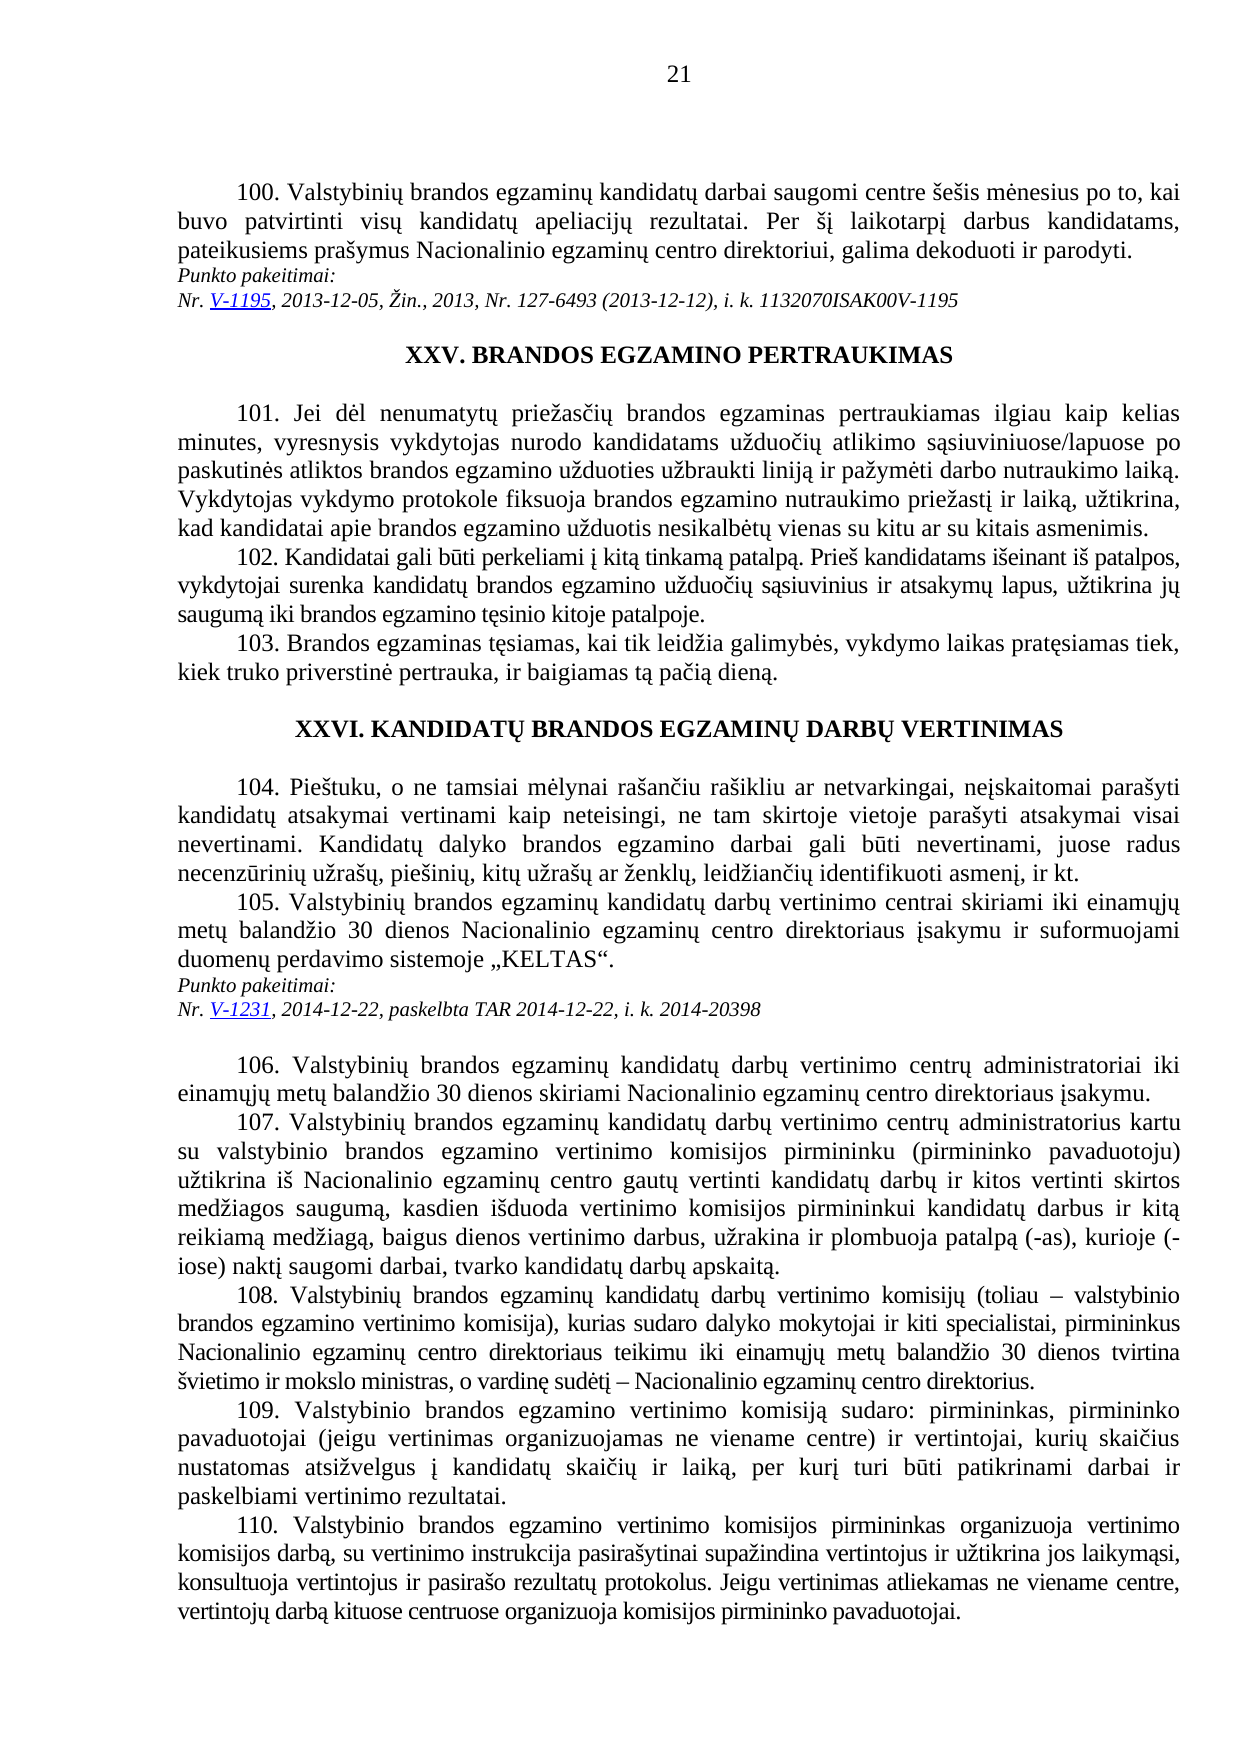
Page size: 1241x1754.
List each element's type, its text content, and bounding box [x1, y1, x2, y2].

text Nr. V-1195, 2013-12-05, Žin., 2013, Nr. 127-6493 (2013-12-12), i. k. 1132070ISAK00V-1195 [177, 287, 1181, 312]
text XXV. BRANDOS EGZAMINO PERTRAUKIMAS [177, 340, 1181, 369]
text 110. Valstybinio brandos egzamino vertinimo komisijos pirmininkas organizuoja vertinimo komisijos darbą, su vertinimo instrukcija pasirašytinai supažindina vertintojus ir užtikrina jos laikymąsi, konsultuoja vertintojus ir pasirašo rezultatų protokolus. Jeigu vertinimas atliekamas ne viename centre, vertintojų darbą kituose centruose organizuoja komisijos pirmininko pavaduotojai. [177, 1510, 1181, 1625]
text Punkto pakeitimai: [177, 973, 1181, 997]
text XXVI. KANDIDATŲ BRANDOS EGZAMINŲ DARBŲ VERTINIMAS [177, 714, 1181, 743]
text Punkto pakeitimai: [177, 263, 1181, 287]
text 108. Valstybinių brandos egzaminų kandidatų darbų vertinimo komisijų (toliau – valstybinio brandos egzamino vertinimo komisija), kurias sudaro dalyko mokytojai ir kiti specialistai, pirmininkus Nacionalinio egzaminų centro direktoriaus teikimu iki einamųjų metų balandžio 30 dienos tvirtina švietimo ir mokslo ministras, o vardinę sudėtį – Nacionalinio egzaminų centro direktorius. [177, 1280, 1181, 1395]
text 109. Valstybinio brandos egzamino vertinimo komisiją sudaro: pirmininkas, pirmininko pavaduotojai (jeigu vertinimas organizuojamas ne viename centre) ir vertintojai, kurių skaičius nustatomas atsižvelgus į kandidatų skaičių ir laiką, per kurį turi būti patikrinami darbai ir paskelbiami vertinimo rezultatai. [177, 1395, 1181, 1510]
text 100. Valstybinių brandos egzaminų kandidatų darbai saugomi centre šešis mėnesius po to, kai buvo patvirtinti visų kandidatų apeliacijų rezultatai. Per šį laikotarpį darbus kandidatams, pateikusiems prašymus Nacionalinio egzaminų centro direktoriui, galima dekoduoti ir parodyti. [177, 177, 1181, 263]
text 102. Kandidatai gali būti perkeliami į kitą tinkamą patalpą. Prieš kandidatams išeinant iš patalpos, vykdytojai surenka kandidatų brandos egzamino užduočių sąsiuvinius ir atsakymų lapus, užtikrina jų saugumą iki brandos egzamino tęsinio kitoje patalpoje. [177, 542, 1181, 628]
text 101. Jei dėl nenumatytų priežasčių brandos egzaminas pertraukiamas ilgiau kaip kelias minutes, vyresnysis vykdytojas nurodo kandidatams užduočių atlikimo sąsiuviniuose/lapuose po paskutinės atliktos brandos egzamino užduoties užbraukti liniją ir pažymėti darbo nutraukimo laiką. Vykdytojas vykdymo protokole fiksuoja brandos egzamino nutraukimo priežastį ir laiką, užtikrina, kad kandidatai apie brandos egzamino užduotis nesikalbėtų vienas su kitu ar su kitais asmenimis. [177, 398, 1181, 542]
text 106. Valstybinių brandos egzaminų kandidatų darbų vertinimo centrų administratoriai iki einamųjų metų balandžio 30 dienos skiriami Nacionalinio egzaminų centro direktoriaus įsakymu. [177, 1050, 1181, 1107]
text 107. Valstybinių brandos egzaminų kandidatų darbų vertinimo centrų administratorius kartu su valstybinio brandos egzamino vertinimo komisijos pirmininku (pirmininko pavaduotoju) užtikrina iš Nacionalinio egzaminų centro gautų vertinti kandidatų darbų ir kitos vertinti skirtos medžiagos saugumą, kasdien išduoda vertinimo komisijos pirmininkui kandidatų darbus ir kitą reikiamą medžiagą, baigus dienos vertinimo darbus, užrakina ir plombuoja patalpą (-as), kurioje (-iose) naktį saugomi darbai, tvarko kandidatų darbų apskaitą. [177, 1107, 1181, 1280]
text 103. Brandos egzaminas tęsiamas, kai tik leidžia galimybės, vykdymo laikas pratęsiamas tiek, kiek truko priverstinė pertrauka, ir baigiamas tą pačią dieną. [177, 628, 1181, 685]
text 104. Pieštuku, o ne tamsiai mėlynai rašančiu rašikliu ar netvarkingai, neįskaitomai parašyti kandidatų atsakymai vertinami kaip neteisingi, ne tam skirtoje vietoje parašyti atsakymai visai nevertinami. Kandidatų dalyko brandos egzamino darbai gali būti nevertinami, juose radus necenzūrinių užrašų, piešinių, kitų užrašų ar ženklų, leidžiančių identifikuoti asmenį, ir kt. [177, 772, 1181, 887]
text 105. Valstybinių brandos egzaminų kandidatų darbų vertinimo centrai skiriami iki einamųjų metų balandžio 30 dienos Nacionalinio egzaminų centro direktoriaus įsakymu ir suformuojami duomenų perdavimo sistemoje „KELTAS“. [177, 887, 1181, 973]
text Nr. V-1231, 2014-12-22, paskelbta TAR 2014-12-22, i. k. 2014-20398 [177, 997, 1181, 1021]
